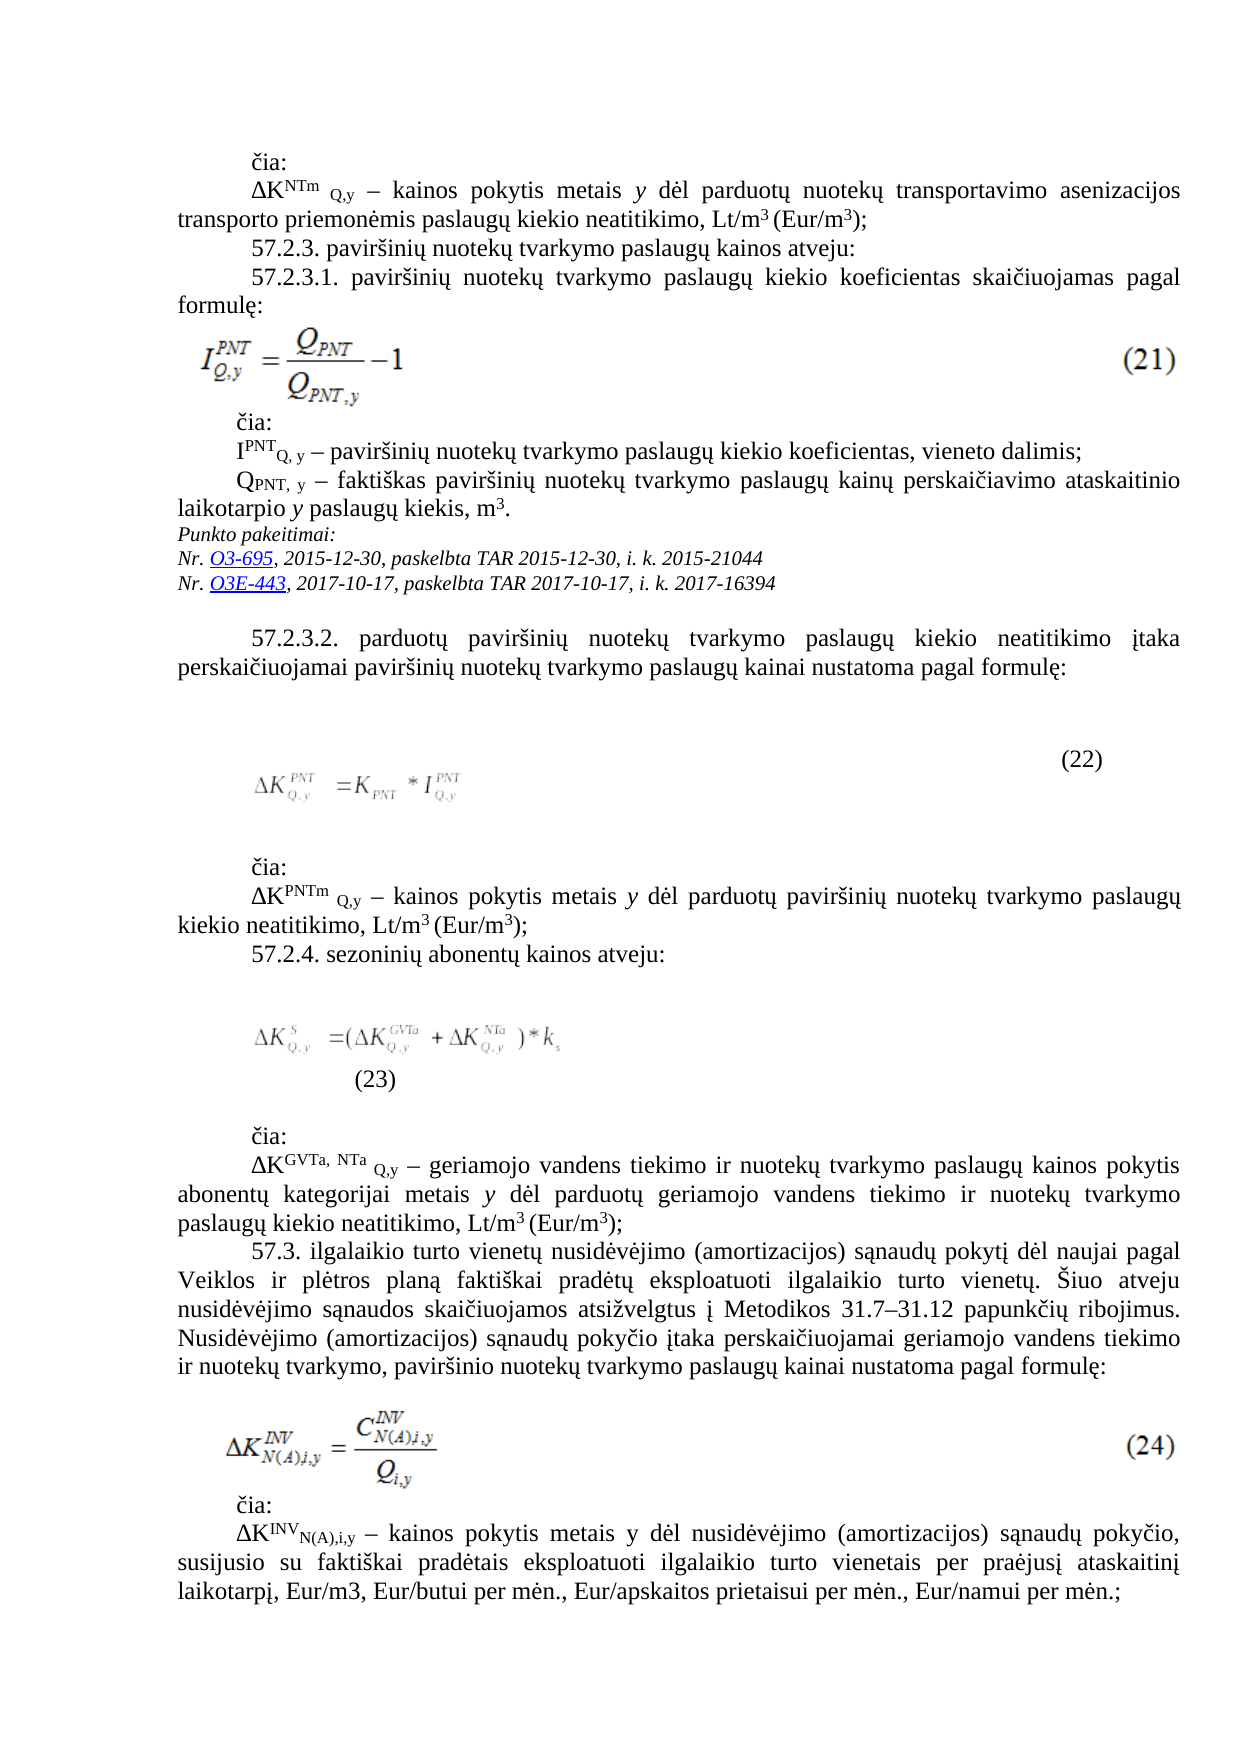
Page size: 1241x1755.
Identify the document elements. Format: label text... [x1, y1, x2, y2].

text ∆KNTm Q,y – kainos pokytis metais y dėl parduotų nuotekų transportavimo asenizacijos transporto priemonėmis paslaugų kiekio neatitikimo, Lt/m3 (Eur/m3); [177, 176, 1181, 233]
text Nr. O3-695, 2015-12-30, paskelbta TAR 2015-12-30, i. k. 2015-21044 [177, 546, 1181, 570]
text ∆KPNTm Q,y – kainos pokytis metais y dėl parduotų paviršinių nuotekų tvarkymo paslaugų kiekio neatitikimo, Lt/m3 (Eur/m3); [177, 881, 1181, 939]
text čia: [207, 1121, 1181, 1150]
text IPNTQ, y – paviršinių nuotekų tvarkymo paslaugų kiekio koeficientas, vieneto dalimis; [236, 436, 1181, 465]
text Punkto pakeitimai: [177, 522, 1181, 546]
text čia: [251, 852, 1181, 881]
text ∆KGVTa, NTa Q,y – geriamojo vandens tiekimo ir nuotekų tvarkymo paslaugų kainos pokytis abonentų kategorijai metais y dėl parduotų geriamojo vandens tiekimo ir nuotekų tvarkymo paslaugų kiekio neatitikimo, Lt/m3 (Eur/m3); [177, 1150, 1181, 1236]
text čia: [236, 1490, 1181, 1518]
text 57.2.3. paviršinių nuotekų tvarkymo paslaugų kainos atveju: [177, 233, 1181, 262]
text 57.3. ilgalaikio turto vienetų nusidėvėjimo (amortizacijos) sąnaudų pokytį dėl naujai pagal Veiklos ir plėtros planą faktiškai pradėtų eksploatuoti ilgalaikio turto vienetų. Šiuo atveju nusidėvėjimo sąnaudos skaičiuojamos atsižvelgtus į Metodikos 31.7–31.12 papunkčių ribojimus. Nusidėvėjimo (amortizacijos) sąnaudų pokyčio įtaka perskaičiuojamai geriamojo vandens tiekimo ir nuotekų tvarkymo, paviršinio nuotekų tvarkymo paslaugų kainai nustatoma pagal formulę: [177, 1236, 1181, 1380]
text QPNT, y – faktiškas paviršinių nuotekų tvarkymo paslaugų kainų perskaičiavimo ataskaitinio laikotarpio y paslaugų kiekis, m3. [177, 465, 1181, 522]
text Nr. O3E-443, 2017-10-17, paskelbta TAR 2017-10-17, i. k. 2017-16394 [177, 570, 1181, 594]
text 57.2.3.1. paviršinių nuotekų tvarkymo paslaugų kiekio koeficientas skaičiuojamas pagal formulę: [177, 262, 1181, 319]
text 57.2.4. sezoninių abonentų kainos atveju: [177, 939, 1181, 967]
text ∆KINVN(A),i,y – kainos pokytis metais y dėl nusidėvėjimo (amortizacijos) sąnaudų pokyčio, susijusio su faktiškai pradėtais eksploatuoti ilgalaikio turto vienetais per praėjusį ataskaitinį laikotarpį, Eur/m3, Eur/butui per mėn., Eur/apskaitos prietaisui per mėn., Eur/namui per mėn.; [177, 1518, 1181, 1605]
text (22) [251, 744, 1181, 812]
text čia: [236, 408, 1181, 436]
text 57.2.3.2. parduotų paviršinių nuotekų tvarkymo paslaugų kiekio neatitikimo įtaka perskaičiuojamai paviršinių nuotekų tvarkymo paslaugų kainai nustatoma pagal formulę: [177, 623, 1181, 681]
text (23) [207, 996, 1181, 1093]
text čia: [251, 147, 1181, 176]
